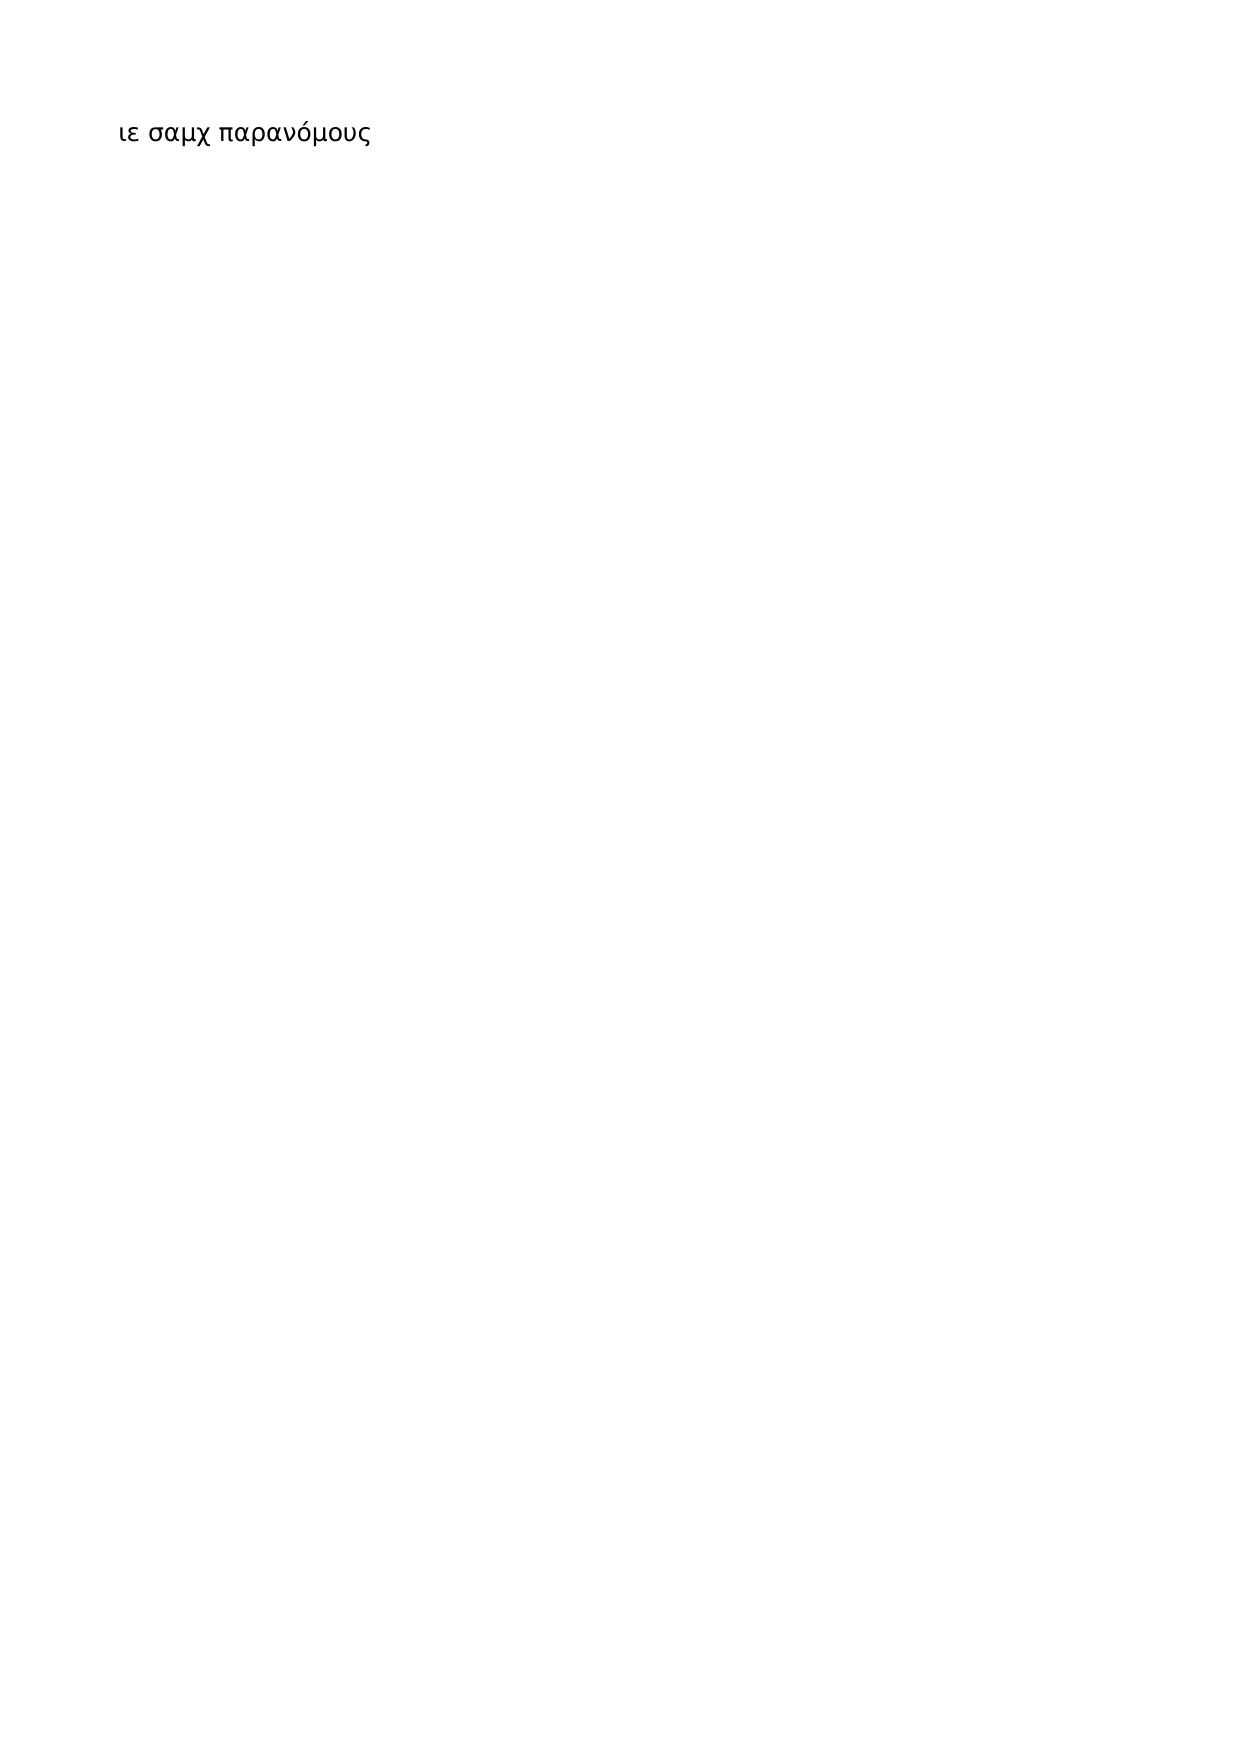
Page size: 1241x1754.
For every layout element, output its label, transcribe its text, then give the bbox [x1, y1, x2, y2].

text ιε σαμχ παρανόμους [118, 118, 1122, 147]
